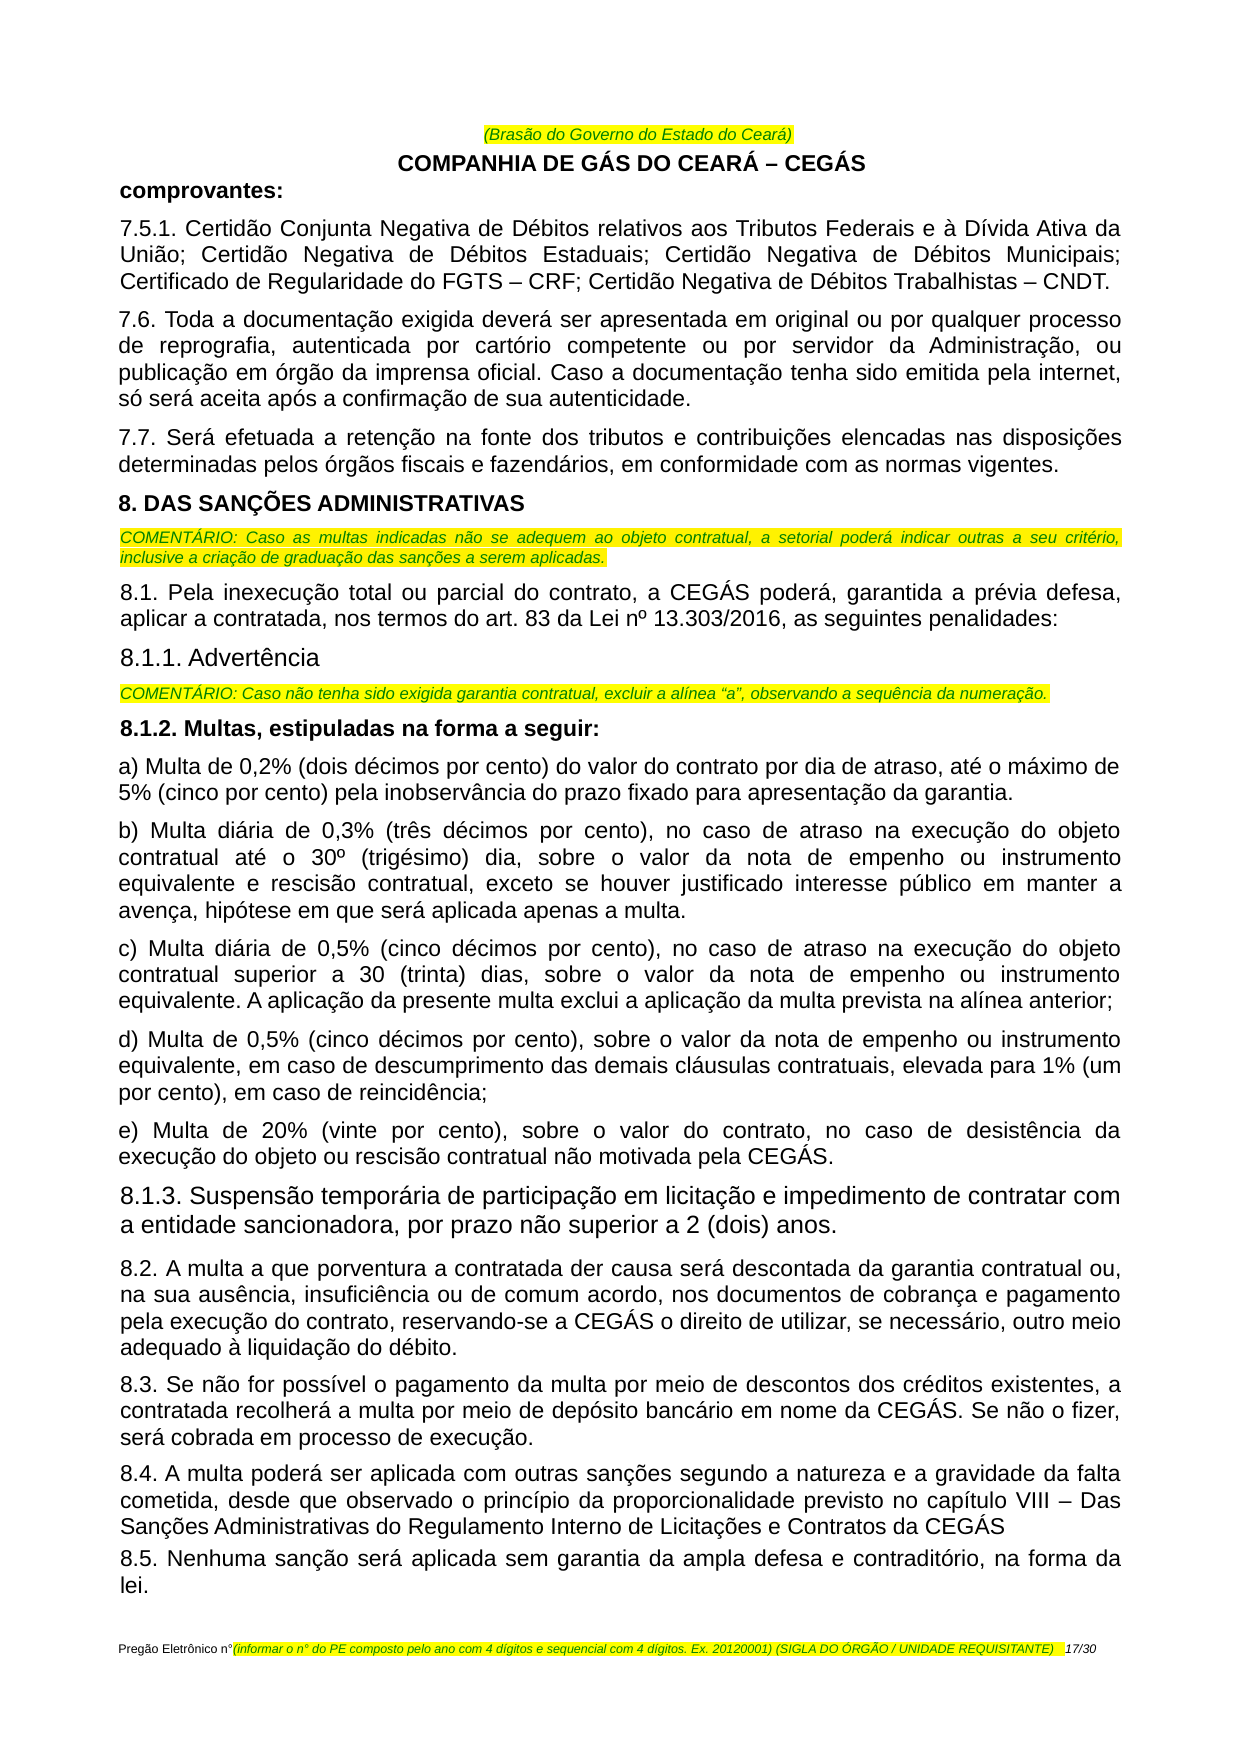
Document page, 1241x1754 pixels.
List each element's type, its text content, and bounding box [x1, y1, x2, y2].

text 8.1.2. Multas, estipuladas na forma a seguir: [120, 715, 1122, 741]
text a) Multa de 0,2% (dois décimos por cento) do valor do contrato por dia de atraso, até o máximo de 5% (cinco por cento) pela inobservância do prazo fixado para apresentação da garantia. [118, 753, 1122, 806]
text COMENTÁRIO: Caso as multas indicadas não se adequem ao objeto contratual, a setorial poderá indicar outras a seu critério, inclusive a criação de graduação das sanções a serem aplicadas. [120, 528, 1122, 567]
text 8.2. A multa a que porventura a contratada der causa será descontada da garantia contratual ou, na sua ausência, insuficiência ou de comum acordo, nos documentos de cobrança e pagamento pela execução do contrato, reservando-se a CEGÁS o direito de utilizar, se necessário, outro meio adequado à liquidação do débito. [120, 1255, 1122, 1361]
text 7.6. Toda a documentação exigida deverá ser apresentada em original ou por qualquer processo de reprografia, autenticada por cartório competente ou por servidor da Administração, ou publicação em órgão da imprensa oficial. Caso a documentação tenha sido emitida pela internet, só será aceita após a confirmação de sua autenticidade. [118, 306, 1122, 411]
text 8.3. Se não for possível o pagamento da multa por meio de descontos dos créditos existentes, a contratada recolherá a multa por meio de depósito bancário em nome da CEGÁS. Se não o fizer, será cobrada em processo de execução. [120, 1371, 1122, 1450]
text b) Multa diária de 0,3% (três décimos por cento), no caso de atraso na execução do objeto contratual até o 30º (trigésimo) dia, sobre o valor da nota de empenho ou instrumento equivalente e rescisão contratual, exceto se houver justificado interesse público em manter a avença, hipótese em que será aplicada apenas a multa. [118, 817, 1122, 923]
text 8. DAS SANÇÕES ADMINISTRATIVAS [118, 490, 1122, 516]
text c) Multa diária de 0,5% (cinco décimos por cento), no caso de atraso na execução do objeto contratual superior a 30 (trinta) dias, sobre o valor da nota de empenho ou instrumento equivalente. A aplicação da presente multa exclui a aplicação da multa prevista na alínea anterior; [118, 935, 1122, 1014]
text comprovantes: [119, 177, 1122, 203]
text 8.4. A multa poderá ser aplicada com outras sanções segundo a natureza e a gravidade da falta cometida, desde que observado o princípio da proporcionalidade previsto no capítulo VIII – Das Sanções Administrativas do Regulamento Interno de Licitações e Contratos da CEGÁS [120, 1460, 1122, 1539]
text 7.5.1. Certidão Conjunta Negativa de Débitos relativos aos Tributos Federais e à Dívida Ativa da União; Certidão Negativa de Débitos Estaduais; Certidão Negativa de Débitos Municipais; Certificado de Regularidade do FGTS – CRF; Certidão Negativa de Débitos Trabalhistas – CNDT. [119, 215, 1122, 294]
text 7.7. Será efetuada a retenção na fonte dos tributos e contribuições elencadas nas disposições determinadas pelos órgãos fiscais e fazendários, em conformidade com as normas vigentes. [118, 424, 1122, 477]
text 8.5. Nenhuma sanção será aplicada sem garantia da ampla defesa e contraditório, na forma da lei. [120, 1545, 1122, 1598]
text e) Multa de 20% (vinte por cento), sobre o valor do contrato, no caso de desistência da execução do objeto ou rescisão contratual não motivada pela CEGÁS. [118, 1117, 1122, 1169]
text 8.1.3. Suspensão temporária de participação em licitação e impedimento de contratar com a entidade sancionadora, por prazo não superior a 2 (dois) anos. [120, 1181, 1122, 1239]
text COMENTÁRIO: Caso não tenha sido exigida garantia contratual, excluir a alínea “a”, observando a sequência da numeração. [120, 684, 1122, 703]
text 8.1. Pela inexecução total ou parcial do contrato, a CEGÁS poderá, garantida a prévia defesa, aplicar a contratada, nos termos do art. 83 da Lei nº 13.303/2016, as seguintes penalidades: [120, 578, 1122, 631]
text 8.1.1. Advertência [120, 643, 1122, 672]
text d) Multa de 0,5% (cinco décimos por cento), sobre o valor da nota de empenho ou instrumento equivalente, em caso de descumprimento das demais cláusulas contratuais, elevada para 1% (um por cento), em caso de reincidência; [118, 1026, 1122, 1105]
